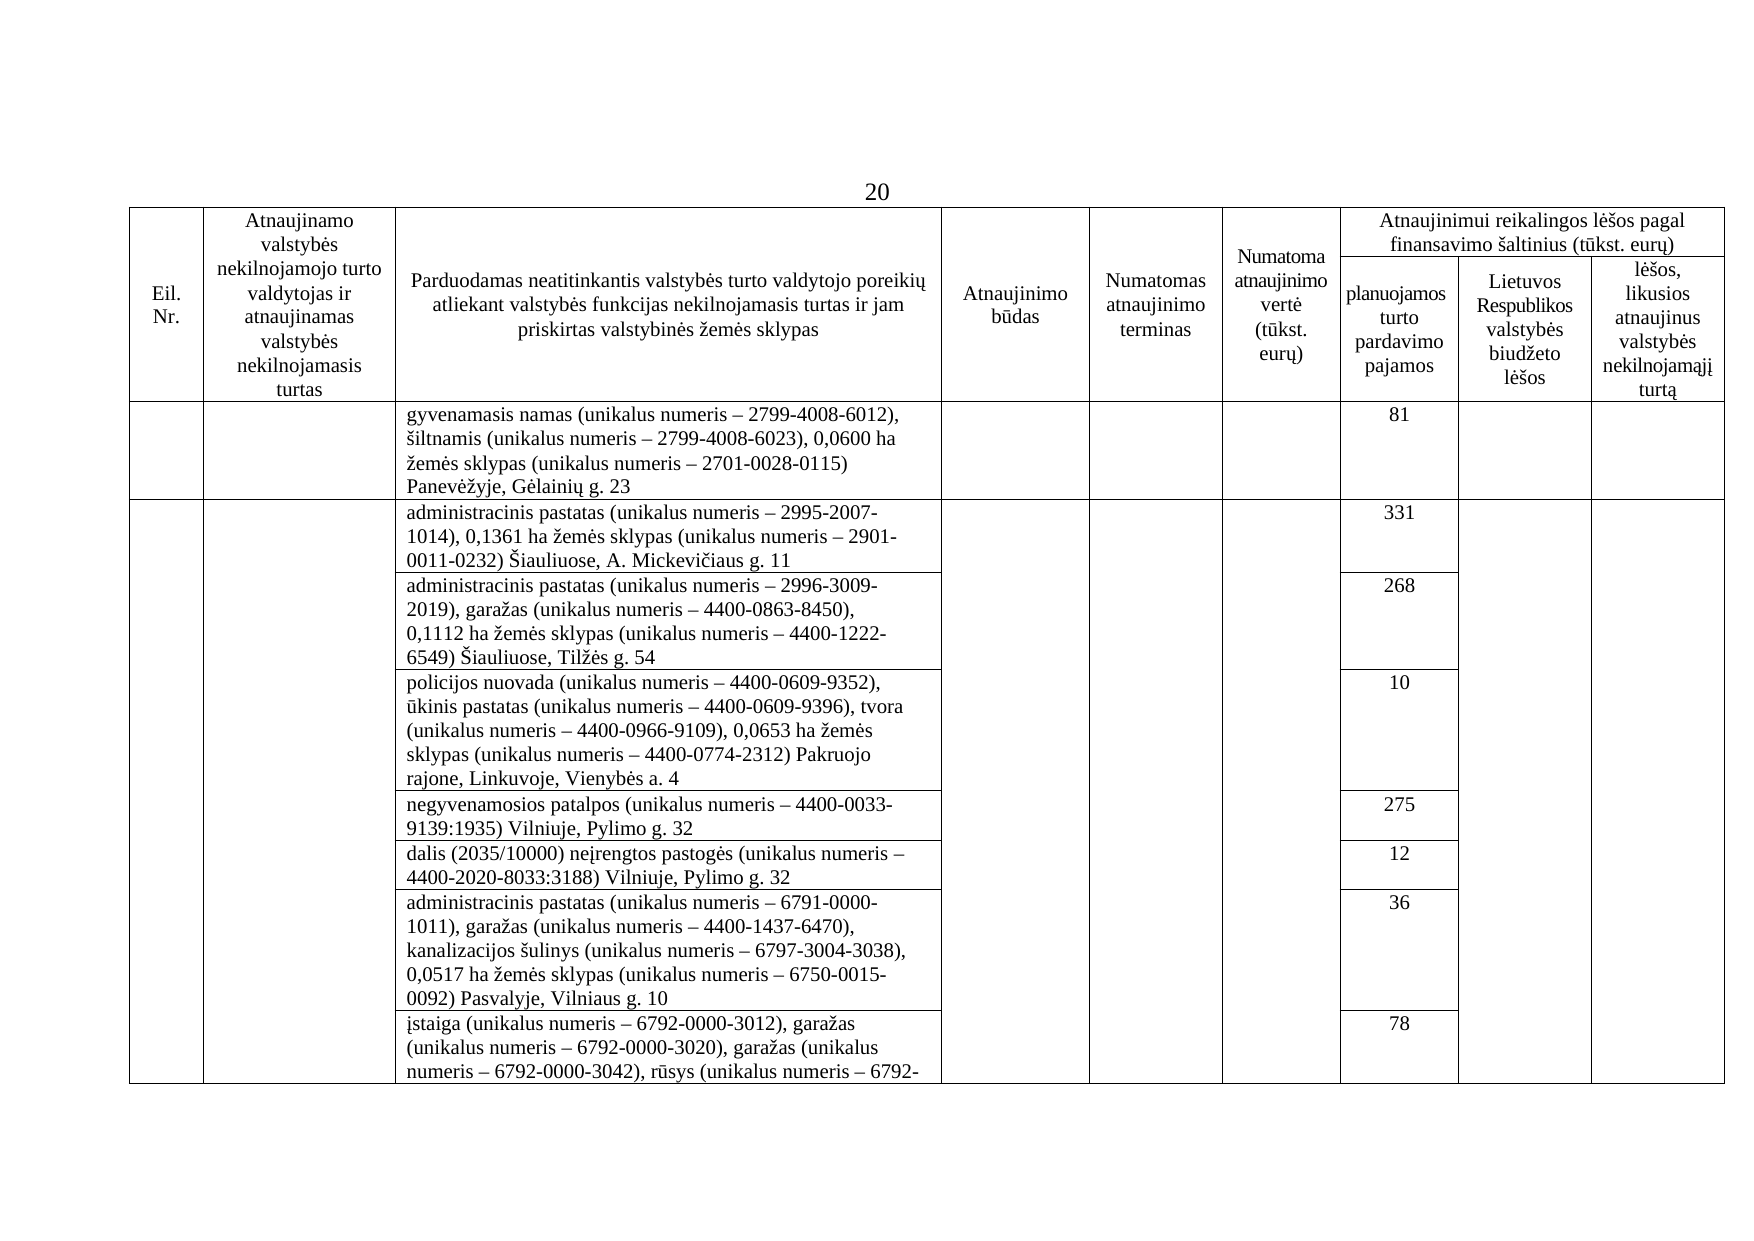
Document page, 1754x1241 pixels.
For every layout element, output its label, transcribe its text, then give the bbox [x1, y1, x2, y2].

table_cell administracinis pastatas (unikalus numeris – 2995-2007-1014), 0,1361 ha žemės sklypas (unikalus numeris – 2901-0011-0232) Šiauliuose, A. Mickevičiaus g. 11 [396, 500, 941, 572]
table_cell [1592, 402, 1724, 498]
table_cell dalis (2035/10000) neįrengtos pastogės (unikalus numeris – 4400-2020-8033:3188) Vilniuje, Pylimo g. 32 [396, 841, 941, 889]
table_header Parduodamas neatitinkantis valstybės turto valdytojo poreikių atliekant valstybės funkcijas nekilnojamasis turtas ir jam priskirtas valstybinės žemės sklypas [396, 208, 941, 401]
table_cell 10 [1341, 670, 1458, 790]
table_cell Lietuvos Respublikos valstybės biudžeto lėšos [1459, 257, 1591, 401]
table_header Atnaujinimo būdas [942, 208, 1089, 401]
table_header Numatoma atnaujinimo vertė (tūkst. eurų) [1223, 208, 1340, 401]
table_cell įstaiga (unikalus numeris – 6792-0000-3012), garažas (unikalus numeris – 6792-0000-3020), garažas (unikalus numeris – 6792-0000-3042), rūsys (unikalus numeris – 6792- [396, 1011, 941, 1083]
table_cell [204, 500, 395, 1083]
table_cell 268 [1341, 573, 1458, 669]
table_cell negyvenamosios patalpos (unikalus numeris – 4400-0033-9139:1935) Vilniuje, Pylimo g. 32 [396, 791, 941, 839]
table_cell administracinis pastatas (unikalus numeris – 6791-0000-1011), garažas (unikalus numeris – 4400-1437-6470), kanalizacijos šulinys (unikalus numeris – 6797-3004-3038), 0,0517 ha žemės sklypas (unikalus numeris – 6750-0015-0092) Pasvalyje, Vilniaus g. 10 [396, 890, 941, 1010]
table_cell gyvenamasis namas (unikalus numeris – 2799-4008-6012), šiltnamis (unikalus numeris – 2799-4008-6023), 0,0600 ha žemės sklypas (unikalus numeris – 2701-0028-0115) Panevėžyje, Gėlainių g. 23 [396, 402, 941, 498]
table_header Numatomas atnaujinimo terminas [1090, 208, 1222, 401]
table_cell 81 [1341, 402, 1458, 498]
table_cell 275 [1341, 791, 1458, 839]
table_cell [130, 402, 203, 498]
table_cell 36 [1341, 890, 1458, 1010]
table_cell 78 [1341, 1011, 1458, 1083]
table_cell [1459, 402, 1591, 498]
table_cell 12 [1341, 841, 1458, 889]
table_cell [1223, 402, 1340, 498]
table_cell 331 [1341, 500, 1458, 572]
table_cell [1223, 500, 1340, 1083]
table_cell lėšos, likusios atnaujinus valstybės nekilnojamąjį turtą [1592, 257, 1724, 401]
table_cell [942, 402, 1089, 498]
table_cell [1459, 500, 1591, 1083]
table_cell [204, 402, 395, 498]
table_cell administracinis pastatas (unikalus numeris – 2996-3009-2019), garažas (unikalus numeris – 4400-0863-8450), 0,1112 ha žemės sklypas (unikalus numeris – 4400-1222-6549) Šiauliuose, Tilžės g. 54 [396, 573, 941, 669]
table_header Atnaujinamo valstybės nekilnojamojo turto valdytojas ir atnaujinamas valstybės nekilnojamasis turtas [204, 208, 395, 401]
table_header Eil. Nr. [130, 208, 203, 401]
table_cell [1090, 402, 1222, 498]
table_cell [1592, 500, 1724, 1083]
table_cell [942, 500, 1089, 1083]
table_cell [1090, 500, 1222, 1083]
table_header Atnaujinimui reikalingos lėšos pagal finansavimo šaltinius (tūkst. eurų) [1341, 208, 1724, 256]
table_cell planuojamos turto pardavimo pajamos [1341, 257, 1458, 401]
table_cell policijos nuovada (unikalus numeris – 4400-0609-9352), ūkinis pastatas (unikalus numeris – 4400-0609-9396), tvora (unikalus numeris – 4400-0966-9109), 0,0653 ha žemės sklypas (unikalus numeris – 4400-0774-2312) Pakruojo rajone, Linkuvoje, Vienybės a. 4 [396, 670, 941, 790]
table_cell [130, 500, 203, 1083]
